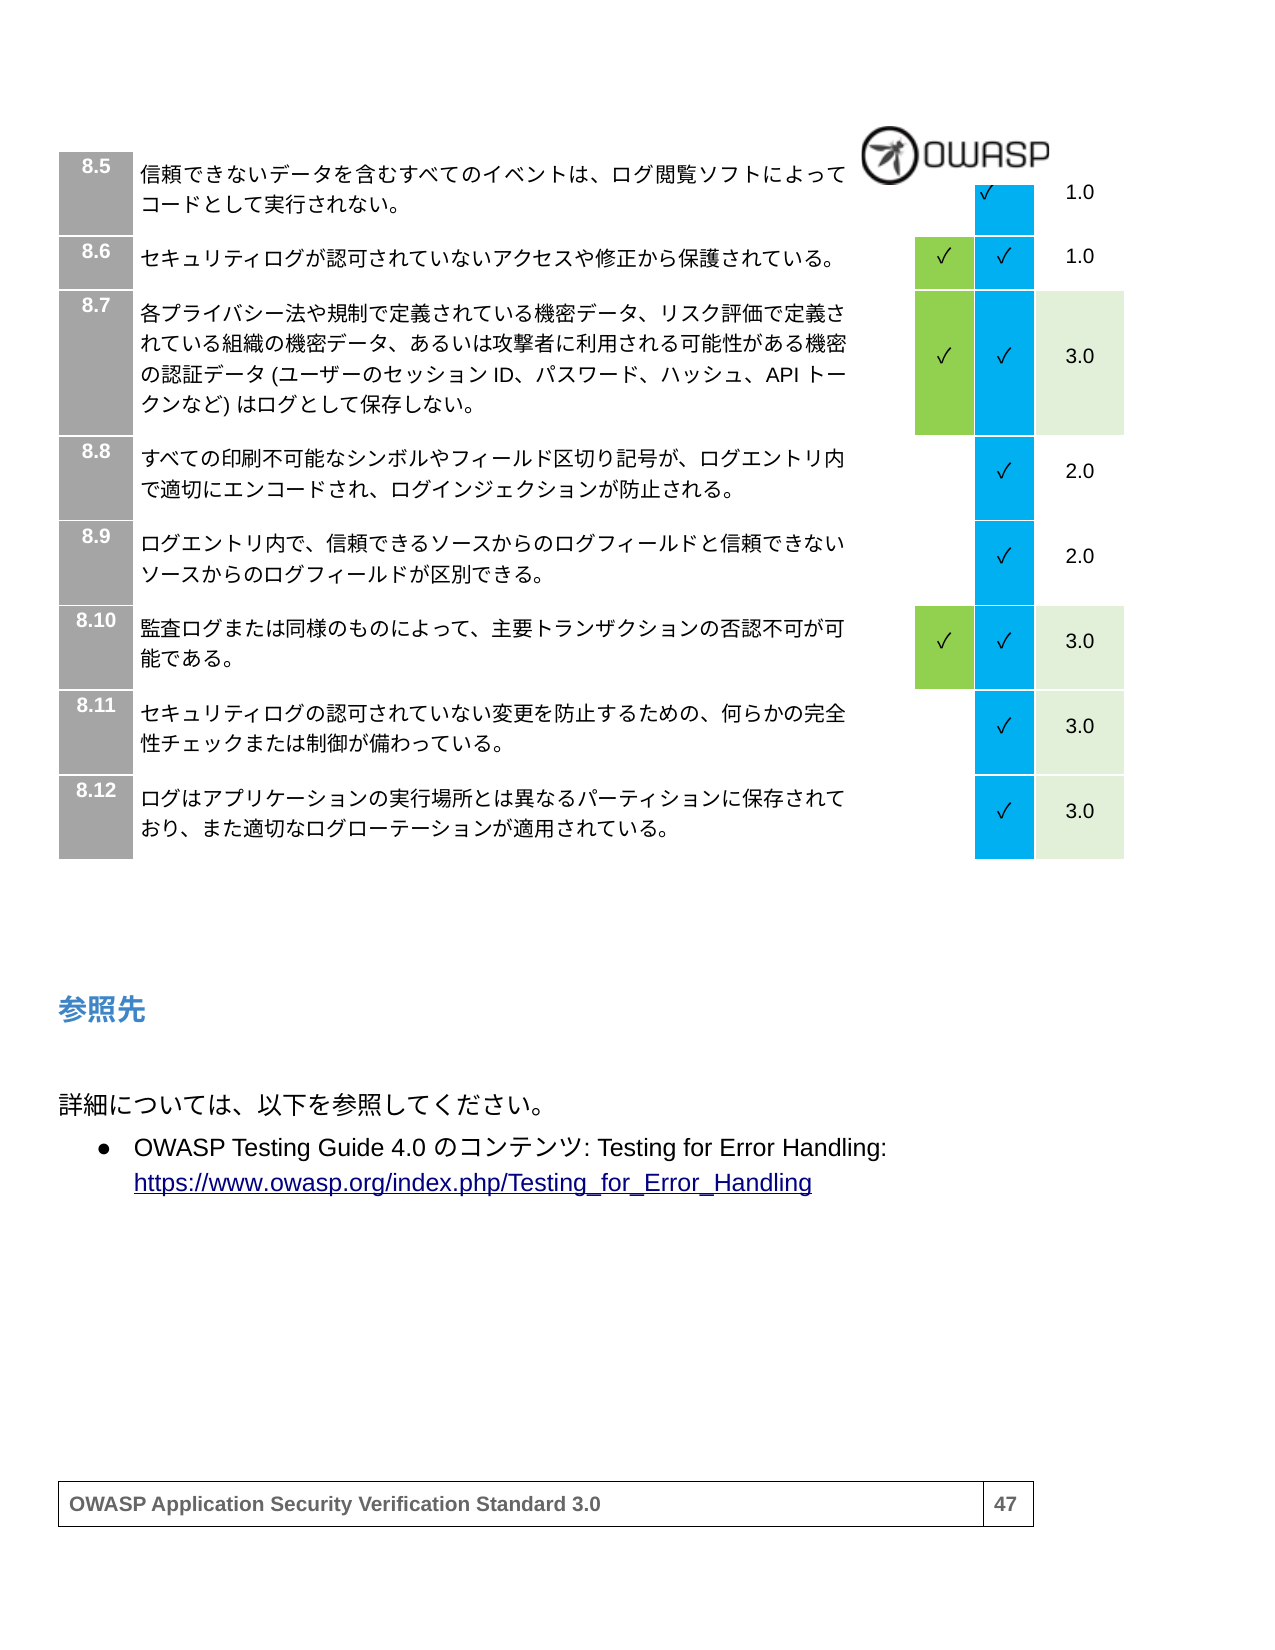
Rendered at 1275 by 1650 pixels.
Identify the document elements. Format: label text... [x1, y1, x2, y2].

table_cell 8.10 [59, 606, 133, 689]
table_cell 信頼できないデータを含むすべてのイベントは、ログ閲覧ソフトによってコードとして実行されない。 [134, 152, 853, 235]
table_cell 3.0 [1036, 776, 1124, 859]
text 詳細については、以下を参照してください。 [58, 1086, 1216, 1122]
table_cell [854, 606, 913, 689]
table_cell ✓ [975, 521, 1034, 605]
table_cell 3.0 [1036, 291, 1124, 435]
table_cell ログはアプリケーションの実行場所とは異なるパーティションに保存されており、また適切なログローテーションが適用されている。 [134, 776, 853, 859]
table_cell セキュリティログの認可されていない変更を防止するための、何らかの完全性チェックまたは制御が備わっている。 [134, 691, 853, 774]
table_cell セキュリティログが認可されていないアクセスや修正から保護されている。 [134, 237, 853, 289]
table_cell ログエントリ内で、信頼できるソースからのログフィールドと信頼できないソースからのログフィールドが区別できる。 [134, 521, 853, 605]
table_cell ✓ [975, 776, 1034, 859]
table_cell 3.0 [1036, 691, 1124, 774]
table_cell すべての印刷不可能なシンボルやフィールド区切り記号が、ログエントリ内で適切にエンコードされ、ログインジェクションが防止される。 [134, 437, 853, 520]
table_cell 8.7 [59, 291, 133, 435]
table_cell [854, 776, 913, 859]
table_cell 8.6 [59, 237, 133, 289]
table_cell [854, 691, 913, 774]
table_cell 2.0 [1036, 521, 1124, 605]
table_cell ✓ [975, 606, 1034, 689]
table_cell 1.0 [1036, 237, 1124, 289]
table_cell ✓ [975, 437, 1034, 520]
table_cell 8.5 [59, 152, 133, 235]
table_cell [915, 185, 974, 235]
table_cell 1.0 [1036, 152, 1124, 235]
subtitle 参照先 [58, 987, 1216, 1029]
table_cell [854, 521, 913, 605]
table_cell [854, 291, 913, 435]
picture [861, 126, 1050, 185]
table_cell [915, 521, 974, 605]
table_cell [915, 437, 974, 520]
table_cell [854, 237, 913, 289]
table_cell 8.12 [59, 776, 133, 859]
table_cell 3.0 [1036, 606, 1124, 689]
table_cell [915, 691, 974, 774]
table_cell ✓ [975, 291, 1034, 435]
table_cell 8.8 [59, 437, 133, 520]
table_cell 2.0 [1036, 437, 1124, 520]
table_cell ✓ [975, 237, 1034, 289]
table_cell [854, 437, 913, 520]
table_cell ✓ [915, 606, 974, 689]
table_cell [915, 776, 974, 859]
list OWASP Testing Guide 4.0 のコンテンツ: Testing for Error Handling: https://www.owasp.org/index.php/Testing_for_Error_Handling [96, 1127, 1216, 1196]
table_cell ✓ [975, 691, 1034, 774]
table_cell ✓ [915, 237, 974, 289]
table_cell 8.11 [59, 691, 133, 774]
table_cell 各プライバシー法や規制で定義されている機密データ、リスク評価で定義されている組織の機密データ、あるいは攻撃者に利用される可能性がある機密の認証データ (ユーザーのセッション ID、パスワード、ハッシュ、API トークンなど) はログとして保存しない。 [134, 291, 853, 435]
table_cell 8.9 [59, 521, 133, 605]
table_cell [854, 152, 913, 235]
table_cell ✓ [975, 185, 1034, 235]
table_cell 監査ログまたは同様のものによって、主要トランザクションの否認不可が可能である。 [134, 606, 853, 689]
table_cell ✓ [915, 291, 974, 435]
